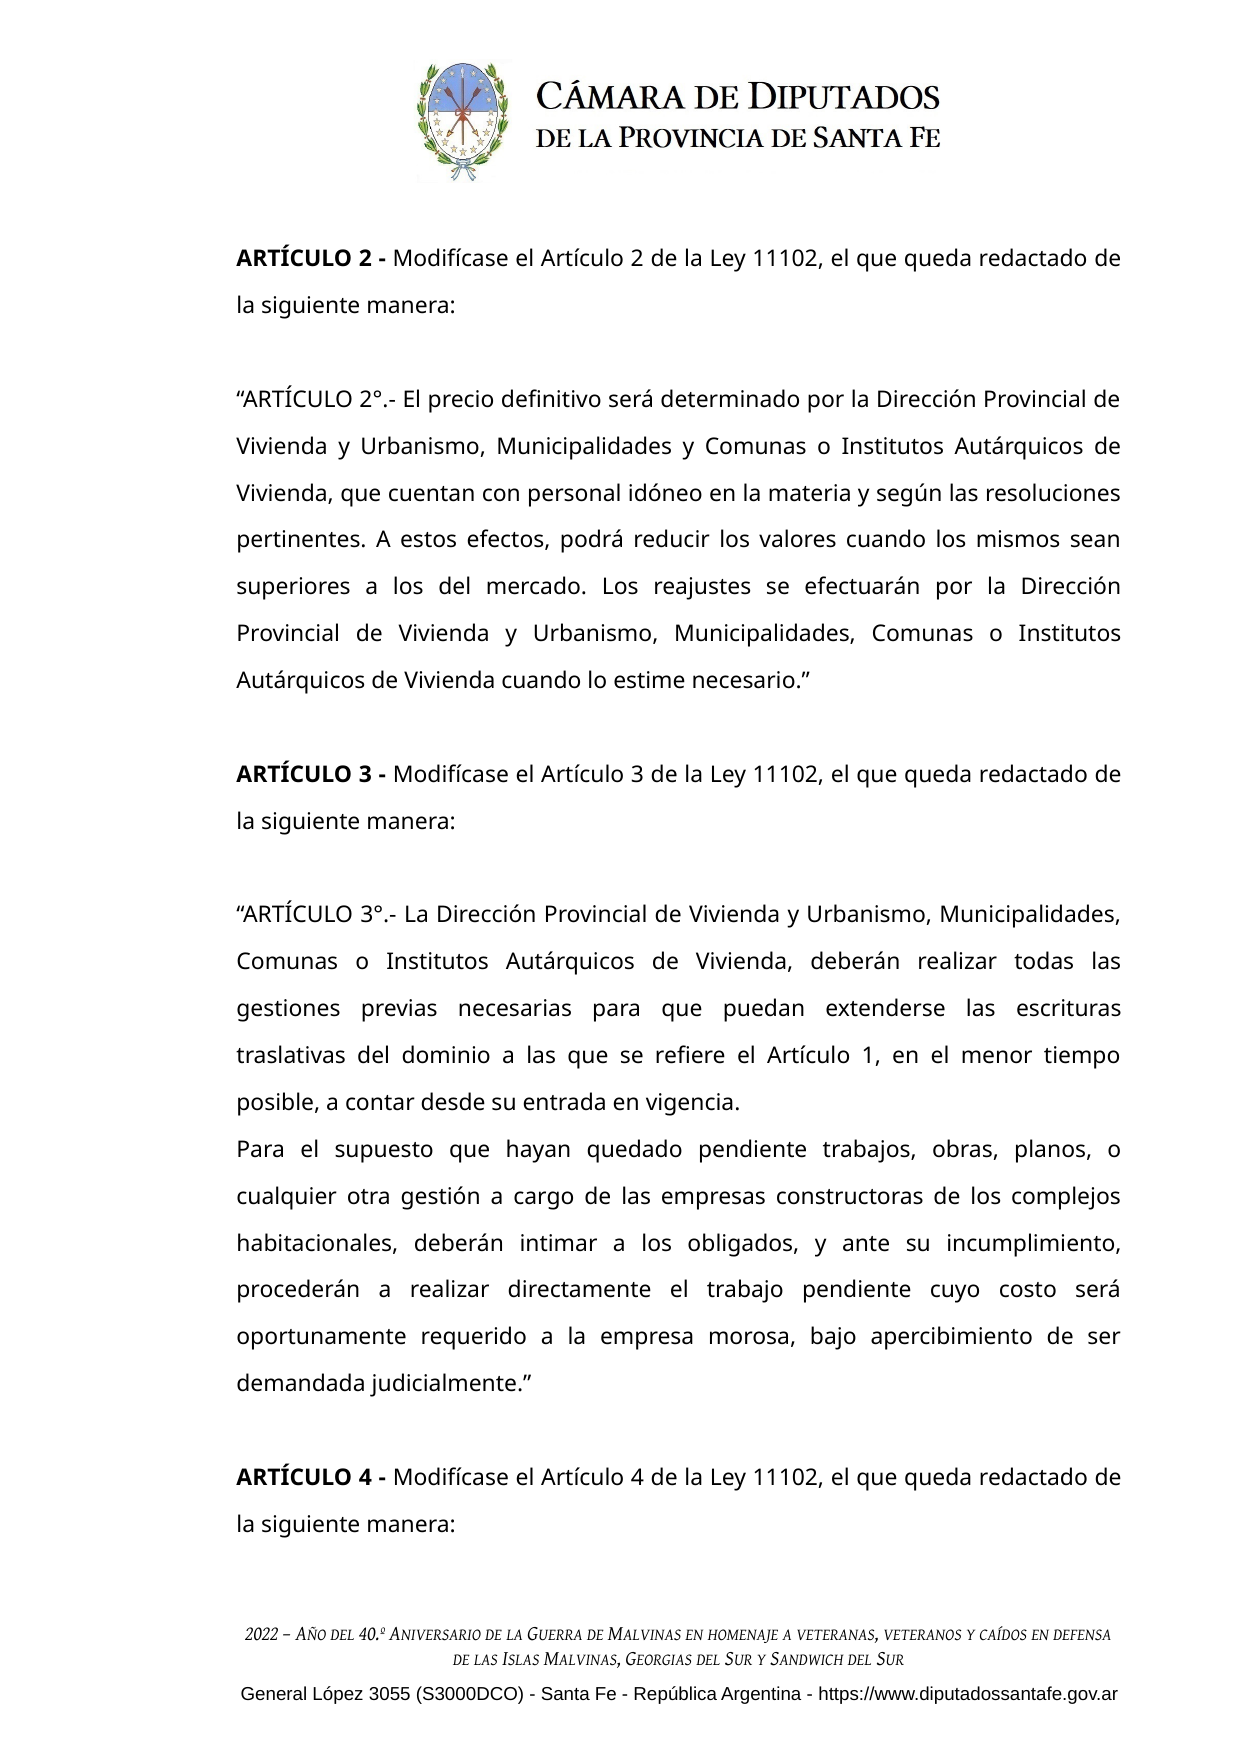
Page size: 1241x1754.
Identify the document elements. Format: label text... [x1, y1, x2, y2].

text ARTÍCULO 4 - Modifícase el Artículo 4 de la Ley 11102, el que queda redactado de la siguiente manera: [236, 1461, 1122, 1539]
text ARTÍCULO 2 - Modifícase el Artículo 2 de la Ley 11102, el que queda redactado de la siguiente manera: [236, 242, 1122, 320]
picture [413, 59, 945, 183]
text Para el supuesto que hayan quedado pendiente trabajos, obras, planos, o cualquier otra gestión a cargo de las empresas constructoras de los complejos habitacionales, deberán intimar a los obligados, y ante su incumplimiento, procederán a realizar directamente el trabajo pendiente cuyo costo será oportunamente requerido a la empresa morosa, bajo apercibimiento de ser demandada judicialmente.” [236, 1133, 1122, 1398]
text “ARTÍCULO 2°.- El precio definitivo será determinado por la Dirección Provincial de Vivienda y Urbanismo, Municipalidades y Comunas o Institutos Autárquicos de Vivienda, que cuentan con personal idóneo en la materia y según las resoluciones pertinentes. A estos efectos, podrá reducir los valores cuando los mismos sean superiores a los del mercado. Los reajustes se efectuarán por la Dirección Provincial de Vivienda y Urbanismo, Municipalidades, Comunas o Institutos Autárquicos de Vivienda cuando lo estime necesario.” [236, 383, 1122, 695]
text “ARTÍCULO 3°.- La Dirección Provincial de Vivienda y Urbanismo, Municipalidades, Comunas o Institutos Autárquicos de Vivienda, deberán realizar todas las gestiones previas necesarias para que puedan extenderse las escrituras traslativas del dominio a las que se refiere el Artículo 1, en el menor tiempo posible, a contar desde su entrada en vigencia. [236, 898, 1122, 1117]
text ARTÍCULO 3 - Modifícase el Artículo 3 de la Ley 11102, el que queda redactado de la siguiente manera: [236, 758, 1122, 836]
